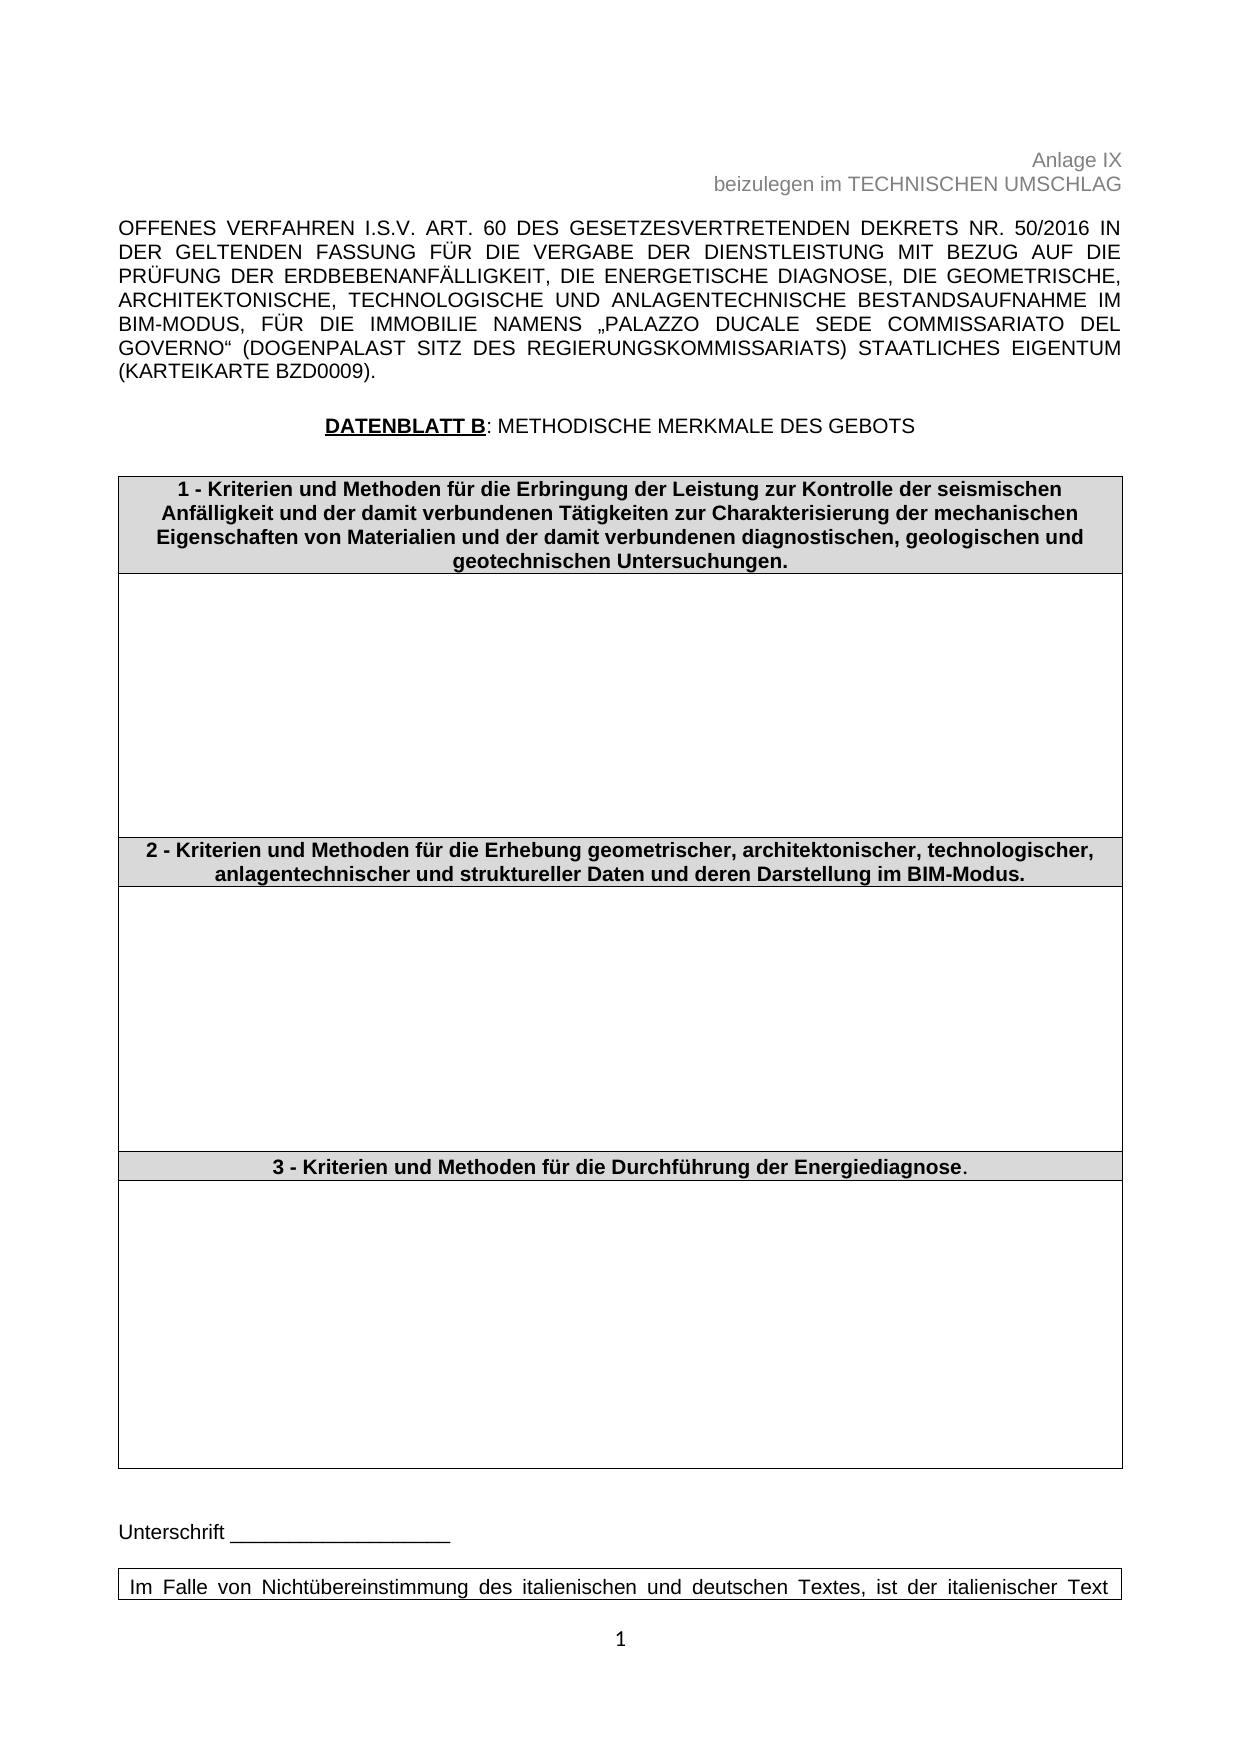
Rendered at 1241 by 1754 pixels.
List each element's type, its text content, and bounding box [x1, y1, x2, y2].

table_cell [119, 1181, 1122, 1468]
text Unterschrift ___________________ [118, 1520, 1122, 1544]
text beizulegen im TECHNISCHEN UMSCHLAG [501, 172, 1122, 196]
table_header Im Falle von Nichtübereinstimmung des italienischen und deutschen Textes, ist der italienischer Text [119, 1569, 1121, 1599]
text Anlage IX [118, 148, 1122, 172]
table_cell 2 - Kriterien und Methoden für die Erhebung geometrischer, architektonischer, technologischer, anlagentechnischer und struktureller Daten und deren Darstellung im BIM-Modus. [119, 838, 1122, 886]
table_cell [119, 887, 1122, 1151]
table_cell 3 - Kriterien und Methoden für die Durchführung der Energiediagnose. [119, 1152, 1122, 1180]
table_cell [118, 449, 1122, 476]
text OFFENES VERFAHREN I.S.V. ART. 60 DES GESETZESVERTRETENDEN DEKRETS NR. 50/2016 IN DER GELTENDEN FASSUNG FÜR DIE VERGABE DER DIENSTLEISTUNG MIT BEZUG AUF DIE PRÜFUNG DER ERDBEBENANFÄLLIGKEIT, DIE ENERGETISCHE DIAGNOSE, DIE GEOMETRISCHE, ARCHITEKTONISCHE, TECHNOLOGISCHE UND ANLAGENTECHNISCHE BESTANDSAUFNAHME IM BIM-MODUS, FÜR DIE IMMOBILIE NAMENS „PALAZZO DUCALE SEDE COMMISSARIATO DEL GOVERNO“ (DOGENPALAST SITZ DES REGIERUNGSKOMMISSARIATS) STAATLICHES EIGENTUM (KARTEIKARTE BZD0009). [118, 216, 1122, 383]
table_header DATENBLATT B: METHODISCHE MERKMALE DES GEBOTS [118, 414, 1122, 449]
table_cell 1 - Kriterien und Methoden für die Erbringung der Leistung zur Kontrolle der seismischen Anfälligkeit und der damit verbundenen Tätigkeiten zur Charakterisierung der mechanischen Eigenschaften von Materialien und der damit verbundenen diagnostischen, geologischen und geotechnischen Untersuchungen. [119, 477, 1122, 573]
table_cell [119, 574, 1122, 837]
